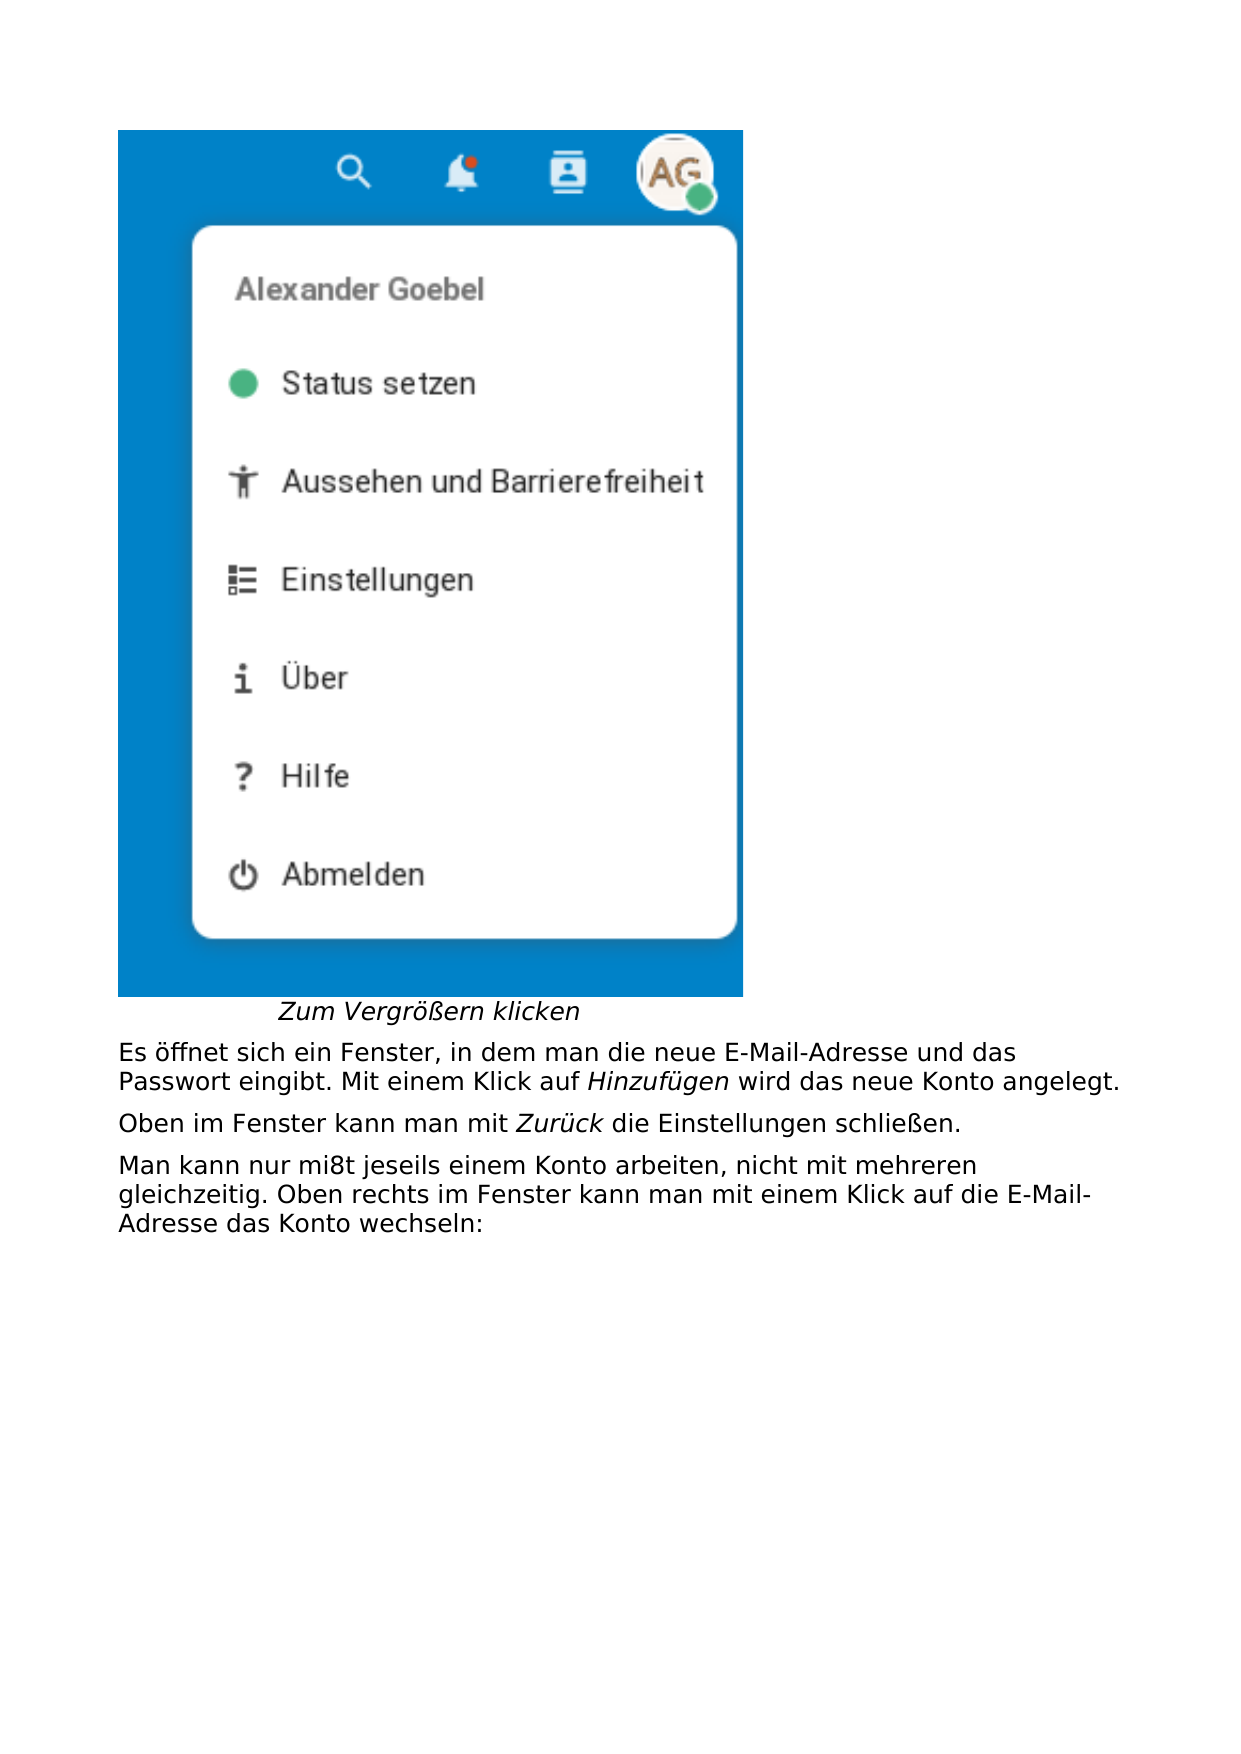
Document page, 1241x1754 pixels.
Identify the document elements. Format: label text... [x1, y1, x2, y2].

picture [550, 151, 587, 194]
text Oben im Fenster kann man mit Zurück die Einstellungen schließen. [118, 1109, 1122, 1138]
text Es öffnet sich ein Fenster, in dem man die neue E-Mail-Adresse und das Passwort eingibt. Mit einem Klick auf Hinzufügen wird das neue Konto angelegt. [118, 1038, 1122, 1097]
picture [189, 224, 739, 943]
picture [201, 206, 212, 210]
text Man kann nur mi8t jeseils einem Konto arbeiten, nicht mit mehreren gleichzeitig. Oben rechts im Fenster kann man mit einem Klick auf die E-Mail-Adresse das Konto wechseln: [118, 1151, 1122, 1238]
picture [637, 134, 718, 216]
picture [335, 153, 371, 189]
picture [216, 950, 714, 954]
text Zum Vergrößern klicken [118, 997, 743, 1026]
picture [445, 154, 478, 191]
